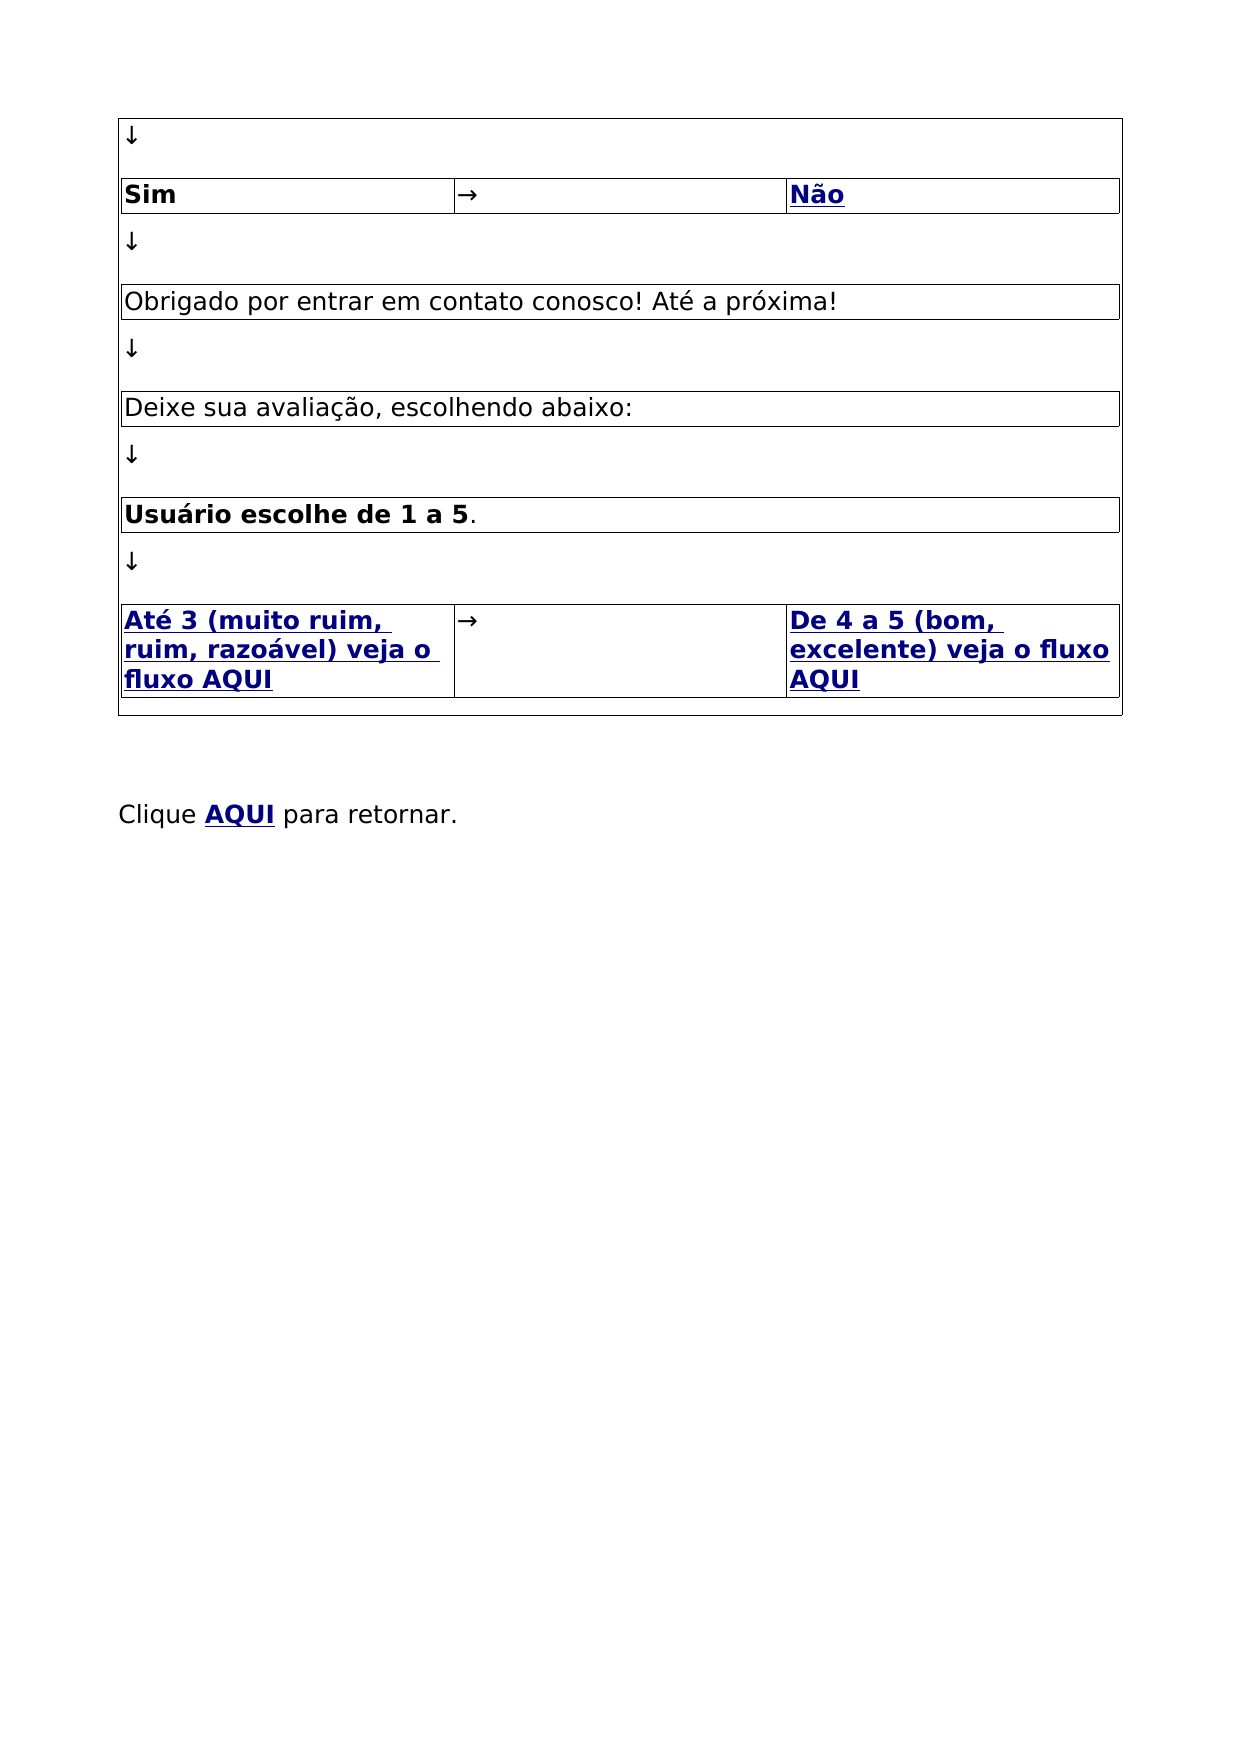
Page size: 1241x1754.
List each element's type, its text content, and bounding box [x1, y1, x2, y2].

table_header Usuário escolhe de 1 a 5. [122, 498, 1119, 532]
table_header Deixe sua avaliação, escolhendo abaixo: [122, 392, 1119, 426]
table_header Sim [122, 179, 454, 213]
table_header → [455, 605, 786, 697]
table_header Obrigado por entrar em contato conosco! Até a próxima! [122, 285, 1119, 319]
table_header ↓ ↓ ↓ ↓ ↓ [119, 119, 1122, 715]
table_header Não [787, 179, 1119, 213]
table_header → [455, 179, 786, 213]
table_header De 4 a 5 (bom, excelente) veja o fluxo AQUI [787, 605, 1119, 697]
table_header Até 3 (muito ruim, ruim, razoável) veja o fluxo AQUI [122, 605, 454, 697]
text Clique AQUI para retornar. [118, 800, 1122, 859]
